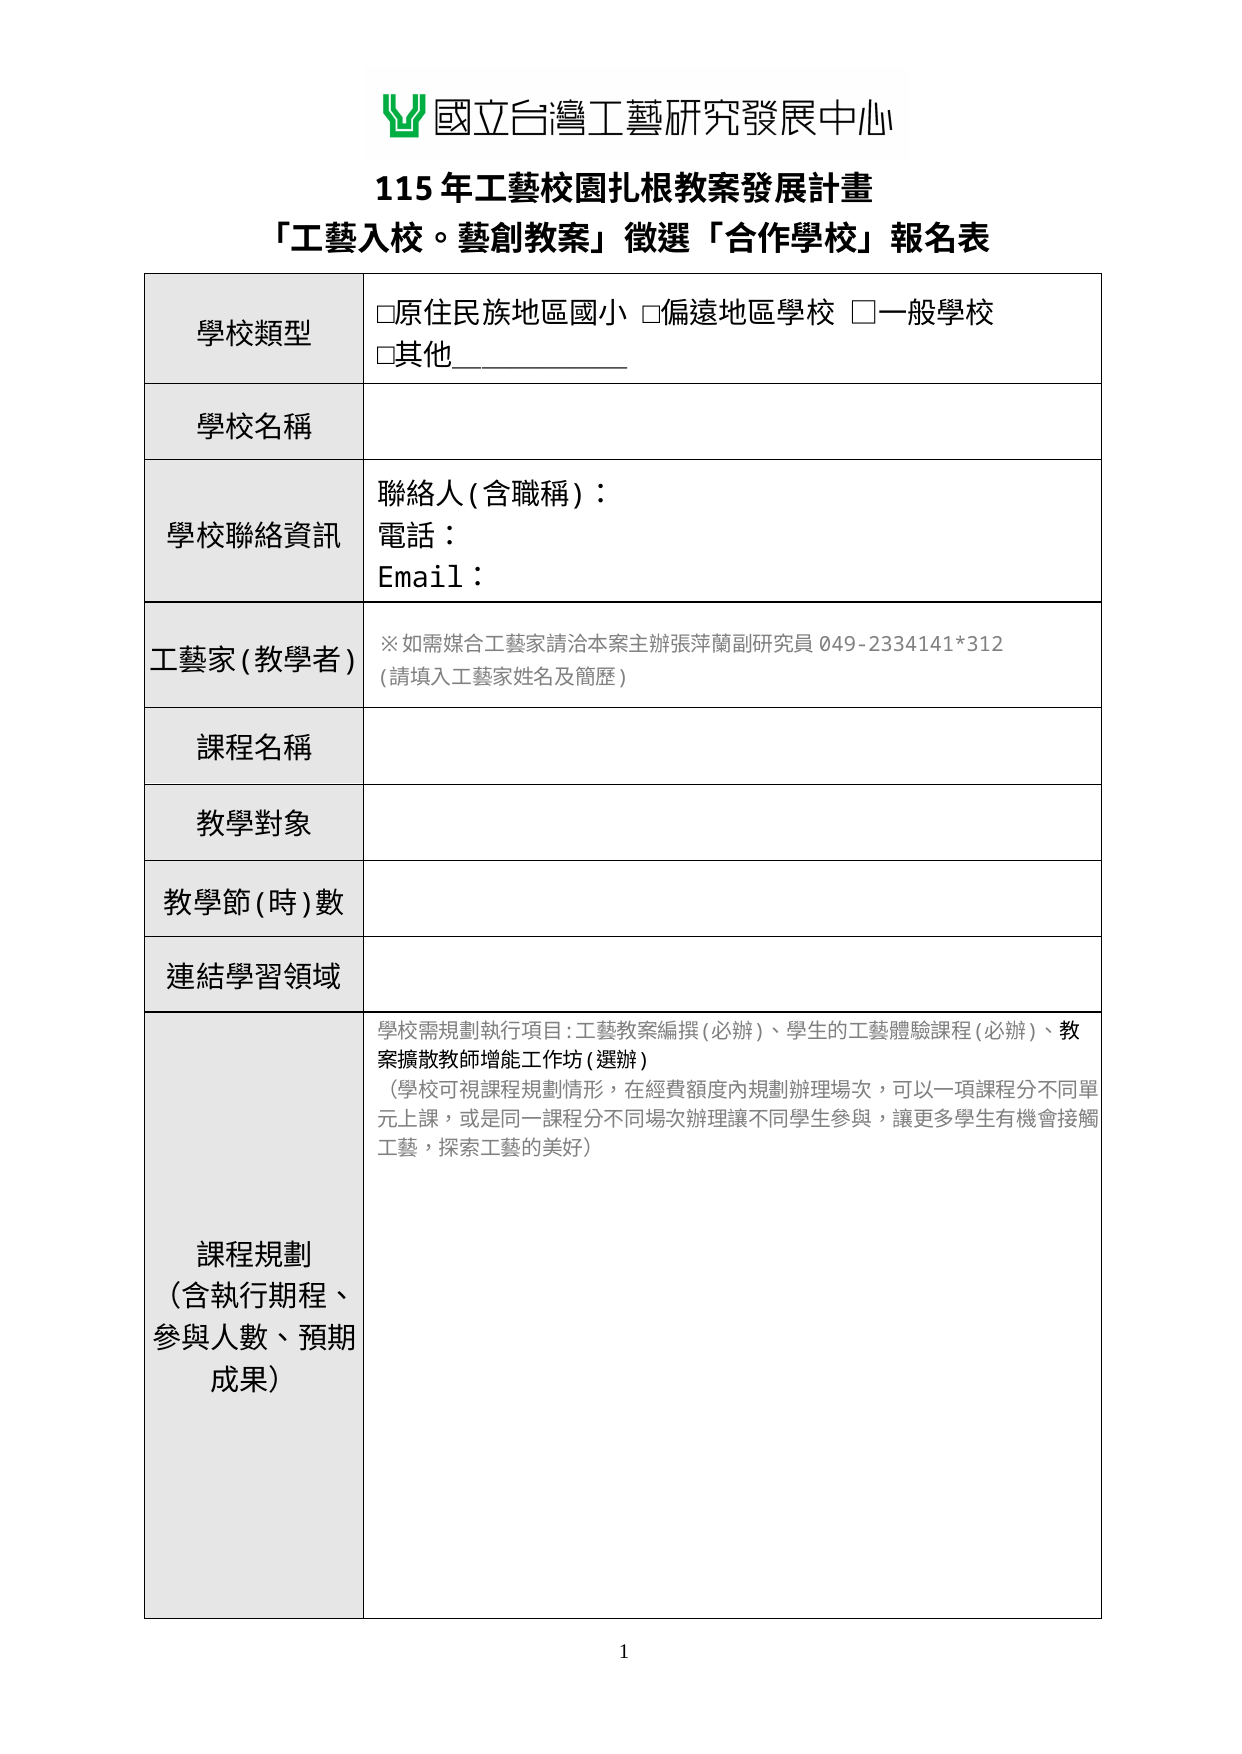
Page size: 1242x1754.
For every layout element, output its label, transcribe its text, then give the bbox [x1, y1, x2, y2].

table_cell [364, 785, 1101, 860]
table_cell 學校需規劃執行項目:工藝教案編撰(必辦)、學生的工藝體驗課程(必辦)、教案擴散教師增能工作坊(選辦) （學校可視課程規劃情形，在經費額度內規劃辦理場次，可以一項課程分不同單元上課，或是同一課程分不同場次辦理讓不同學生參與，讓更多學生有機會接觸工藝，探索工藝的美好） [364, 1013, 1101, 1618]
table_cell 教學節(時)數 [145, 861, 363, 936]
text 115年工藝校園扎根教案發展計畫 「工藝入校。藝創教案」徵選「合作學校」報名表 [146, 161, 1102, 261]
table_cell ※如需媒合工藝家請洽本案主辦張萍蘭副研究員049-2334141*312 (請填入工藝家姓名及簡歷) [364, 603, 1101, 707]
table_cell 學校名稱 [145, 384, 363, 459]
table_cell 連結學習領域 [145, 937, 363, 1011]
table_header □原住民族地區國小 □偏遠地區學校 □一般學校 □其他＿＿＿＿＿＿ [364, 274, 1101, 383]
table_header 學校類型 [145, 274, 363, 383]
table_cell 教學對象 [145, 785, 363, 860]
table_cell 學校聯絡資訊 [145, 460, 363, 601]
table_cell [364, 384, 1101, 459]
table_cell 聯絡人(含職稱)： 電話： Email： [364, 460, 1101, 601]
table_cell [364, 861, 1101, 936]
table_cell [364, 937, 1101, 1011]
table_cell [364, 708, 1101, 783]
table_cell 課程規劃 （含執行期程、參與人數、預期成果） [145, 1013, 363, 1618]
table_cell 課程名稱 [145, 708, 363, 783]
table_cell 工藝家(教學者) [145, 603, 363, 707]
